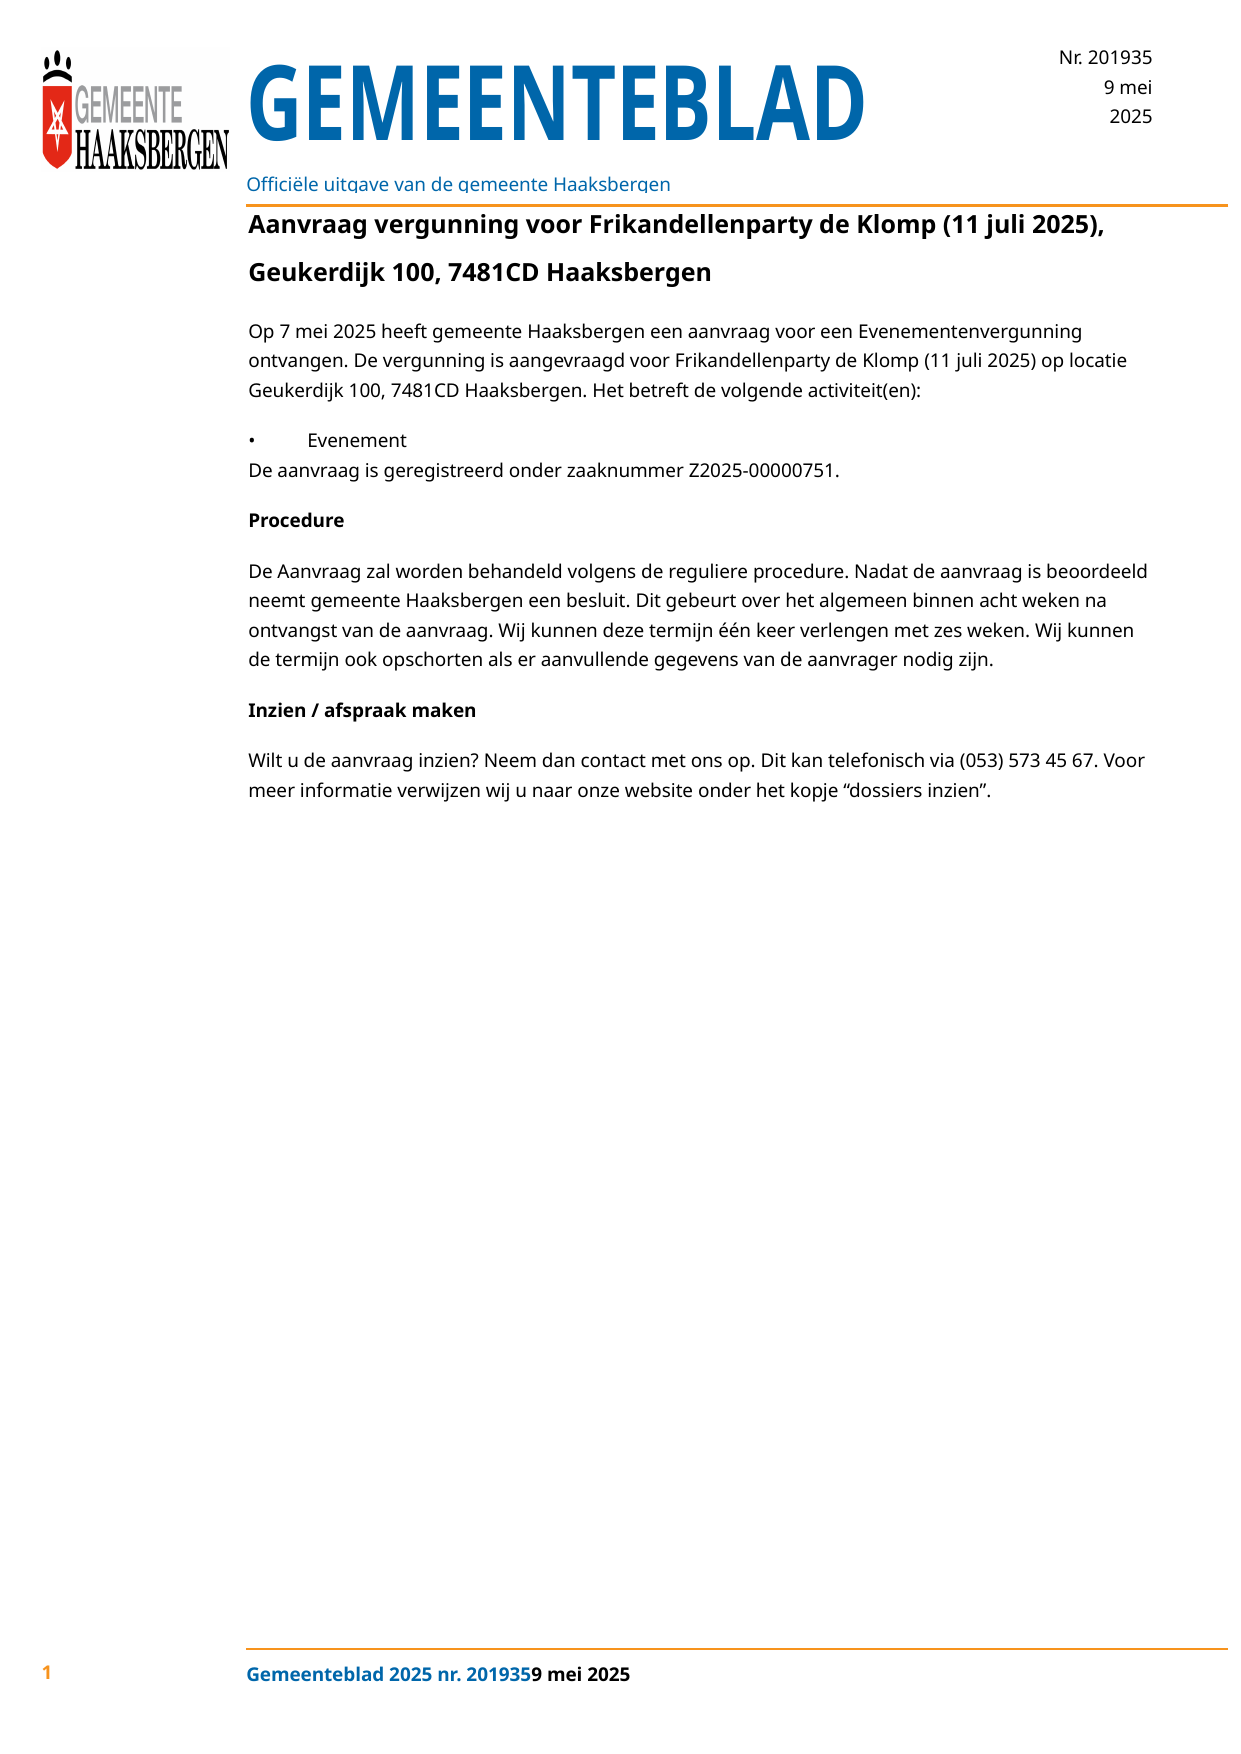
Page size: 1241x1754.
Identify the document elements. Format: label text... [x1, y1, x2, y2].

text Procedure [248, 507, 1152, 533]
list Evenement [248, 427, 1152, 453]
text De Aanvraag zal worden behandeld volgens de reguliere procedure. Nadat de aanvraag is beoordeeld neemt gemeente Haaksbergen een besluit. Dit gebeurt over het algemeen binnen acht weken na ontvangst van de aanvraag. Wij kunnen deze termijn één keer verlengen met zes weken. Wij kunnen de termijn ook opschorten als er aanvullende gegevens van de aanvrager nodig zijn. [248, 558, 1152, 672]
text Inzien / afspraak maken [248, 697, 1152, 723]
text Wilt u de aanvraag inzien? Neem dan contact met ons op. Dit kan telefonisch via (053) 573 45 67. Voor meer informatie verwijzen wij u naar onze website onder het kopje “dossiers inzien”. [248, 747, 1152, 803]
picture [41, 47, 231, 172]
text Aanvraag vergunning voor Frikandellenparty de Klomp (11 juli 2025), Geukerdijk 100, 7481CD Haaksbergen [248, 207, 1152, 288]
text Op 7 mei 2025 heeft gemeente Haaksbergen een aanvraag voor een Evenementenvergunning ontvangen. De vergunning is aangevraagd voor Frikandellenparty de Klomp (11 juli 2025) op locatie Geukerdijk 100, 7481CD Haaksbergen. Het betreft de volgende activiteit(en): [248, 318, 1152, 403]
text De aanvraag is geregistreerd onder zaaknummer Z2025-00000751. [248, 457, 1152, 483]
